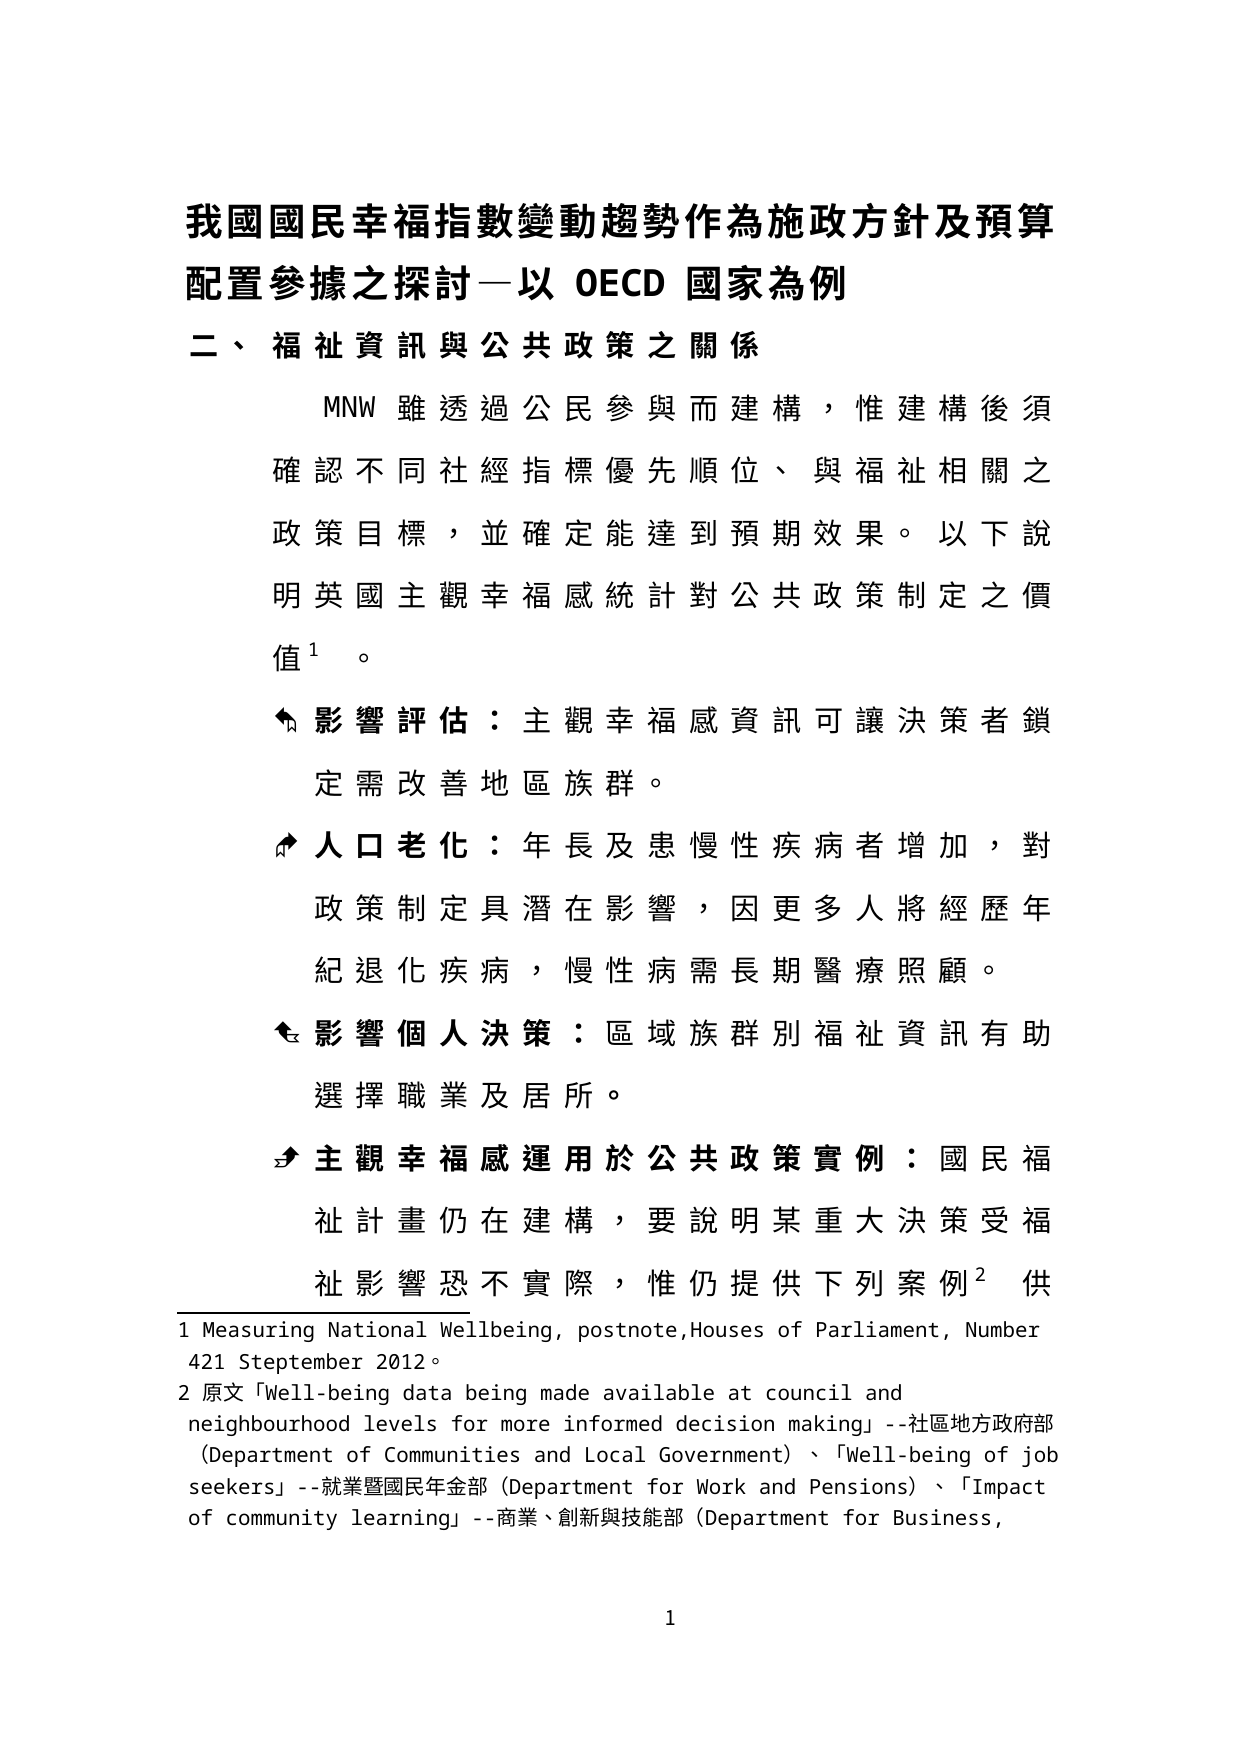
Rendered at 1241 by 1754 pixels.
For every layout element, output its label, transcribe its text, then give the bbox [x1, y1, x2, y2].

text 影響個人決策：區域族群別福祉資訊有助選擇職業及居所。 [242, 990, 1058, 1115]
text Measuring National Wellbeing, postnote,Houses of Parliament, Number 421 Steptember 2012。 [177, 1313, 1063, 1375]
text 影響評估：主觀幸福感資訊可讓決策者鎖定需改善地區族群。 [242, 677, 1058, 802]
text 主觀幸福感運用於公共政策實例：國民福祉計畫仍在建構，要說明某重大決策受福祉影響恐不實際，惟仍提供下列案例供參：社區地方政府部分析主觀幸福感並依各區居民人口檔案模組化，顯示各區福祉有歧異，供地方主管機關及居民比較；就業暨國民年金部用主觀幸福感問題追蹤申請求職津貼者福祉；商業、創新與技能部表示研究顯示成人學習影響其生活滿意度及身心健康，此有助社群學習之預算配置；內閣辦公室表示參加公民服務團之青年，在參加前、後主觀幸福感均有增加。 [242, 1115, 1058, 1302]
text 人口老化：年長及患慢性疾病者增加，對政策制定具潛在影響，因更多人將經歷年紀退化疾病，慢性病需長期醫療照顧。 [242, 802, 1058, 990]
text 原文「Well-being data being made available at council and neighbourhood levels for more informed decision making」--社區地方政府部（Department of Communities and Local Government）、「Well-being of job seekers」--就業暨國民年金部（Department for Work and Pensions）、「Impact of community learning」--商業、創新與技能部（Department for Business, [177, 1375, 1063, 1532]
text 二、福祉資訊與公共政策之關係 [183, 302, 1058, 365]
text 我國國民幸福指數變動趨勢作為施政方針及預算配置參據之探討—以OECD國家為例 [183, 177, 1058, 302]
text MNW雖透過公民參與而建構，惟建構後須確認不同社經指標優先順位、與福祉相關之政策目標，並確定能達到預期效果。以下說明英國主觀幸福感統計對公共政策制定之價值。 [242, 365, 1058, 677]
